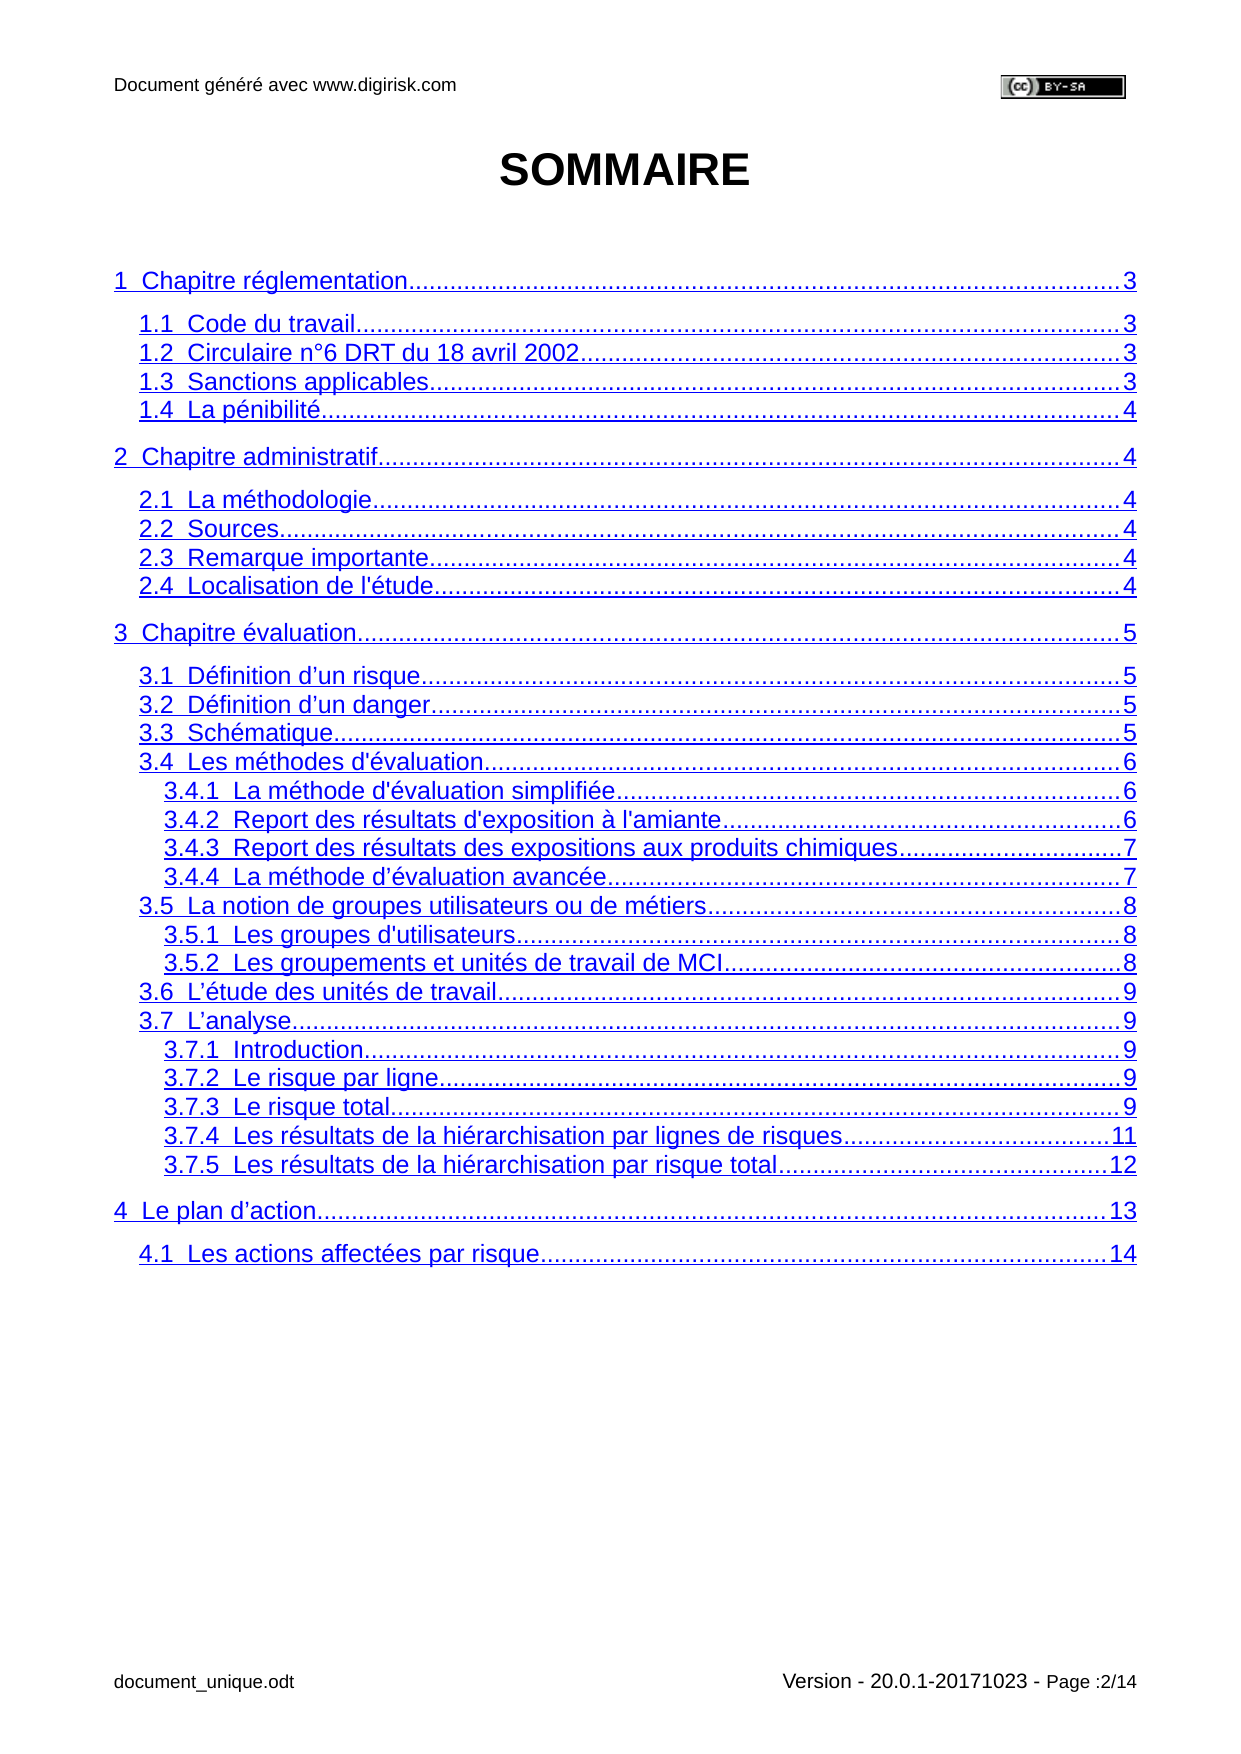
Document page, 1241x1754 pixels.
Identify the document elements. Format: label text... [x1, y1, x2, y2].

text 2 Chapitre administratif 4 [114, 442, 1137, 467]
text 4.1 Les actions affectées par risque 14 [139, 1239, 1137, 1264]
text 4 Le plan d’action 13 [114, 1196, 1137, 1221]
text 1.3 Sanctions applicables 3 [139, 367, 1137, 392]
text 2.4 Localisation de l'étude 4 [139, 571, 1137, 596]
text SOMMAIRE [114, 143, 1137, 196]
text 3.5.1 Les groupes d'utilisateurs 8 [164, 919, 1137, 945]
text 3.7.2 Le risque par ligne 9 [164, 1063, 1137, 1088]
text 2.2 Sources 4 [139, 514, 1137, 539]
text 3.5.2 Les groupements et unités de travail de MCI 8 [164, 948, 1137, 973]
text 1.2 Circulaire n°6 DRT du 18 avril 2002 3 [139, 338, 1137, 363]
text 3.4.2 Report des résultats d'exposition à l'amiante 6 [164, 804, 1137, 830]
text 3.7.5 Les résultats de la hiérarchisation par risque total 12 [164, 1149, 1137, 1175]
text 3.4 Les méthodes d'évaluation 6 [139, 747, 1137, 772]
text 1.1 Code du travail 3 [139, 309, 1137, 334]
text 3 Chapitre évaluation 5 [114, 618, 1137, 643]
text 3.5 La notion de groupes utilisateurs ou de métiers 8 [139, 891, 1137, 916]
text 3.4.1 La méthode d'évaluation simplifiée 6 [164, 776, 1137, 801]
text 3.4.4 La méthode d’évaluation avancée 7 [164, 862, 1137, 887]
text 3.4.3 Report des résultats des expositions aux produits chimiques 7 [164, 833, 1137, 858]
text 3.1 Définition d’un risque 5 [139, 661, 1137, 686]
text 2.3 Remarque importante 4 [139, 542, 1137, 568]
picture [1000, 75, 1126, 99]
text 1 Chapitre réglementation 3 [114, 266, 1137, 291]
text 3.7 L’analyse 9 [139, 1006, 1137, 1031]
text 3.3 Schématique 5 [139, 718, 1137, 743]
text 3.6 L’étude des unités de travail 9 [139, 977, 1137, 1002]
text 3.7.1 Introduction 9 [164, 1034, 1137, 1060]
text 3.7.3 Le risque total 9 [164, 1092, 1137, 1117]
text 2.1 La méthodologie 4 [139, 485, 1137, 510]
text 3.7.4 Les résultats de la hiérarchisation par lignes de risques 11 [164, 1121, 1137, 1146]
text 3.2 Définition d’un danger 5 [139, 689, 1137, 715]
text 1.4 La pénibilité 4 [139, 395, 1137, 420]
